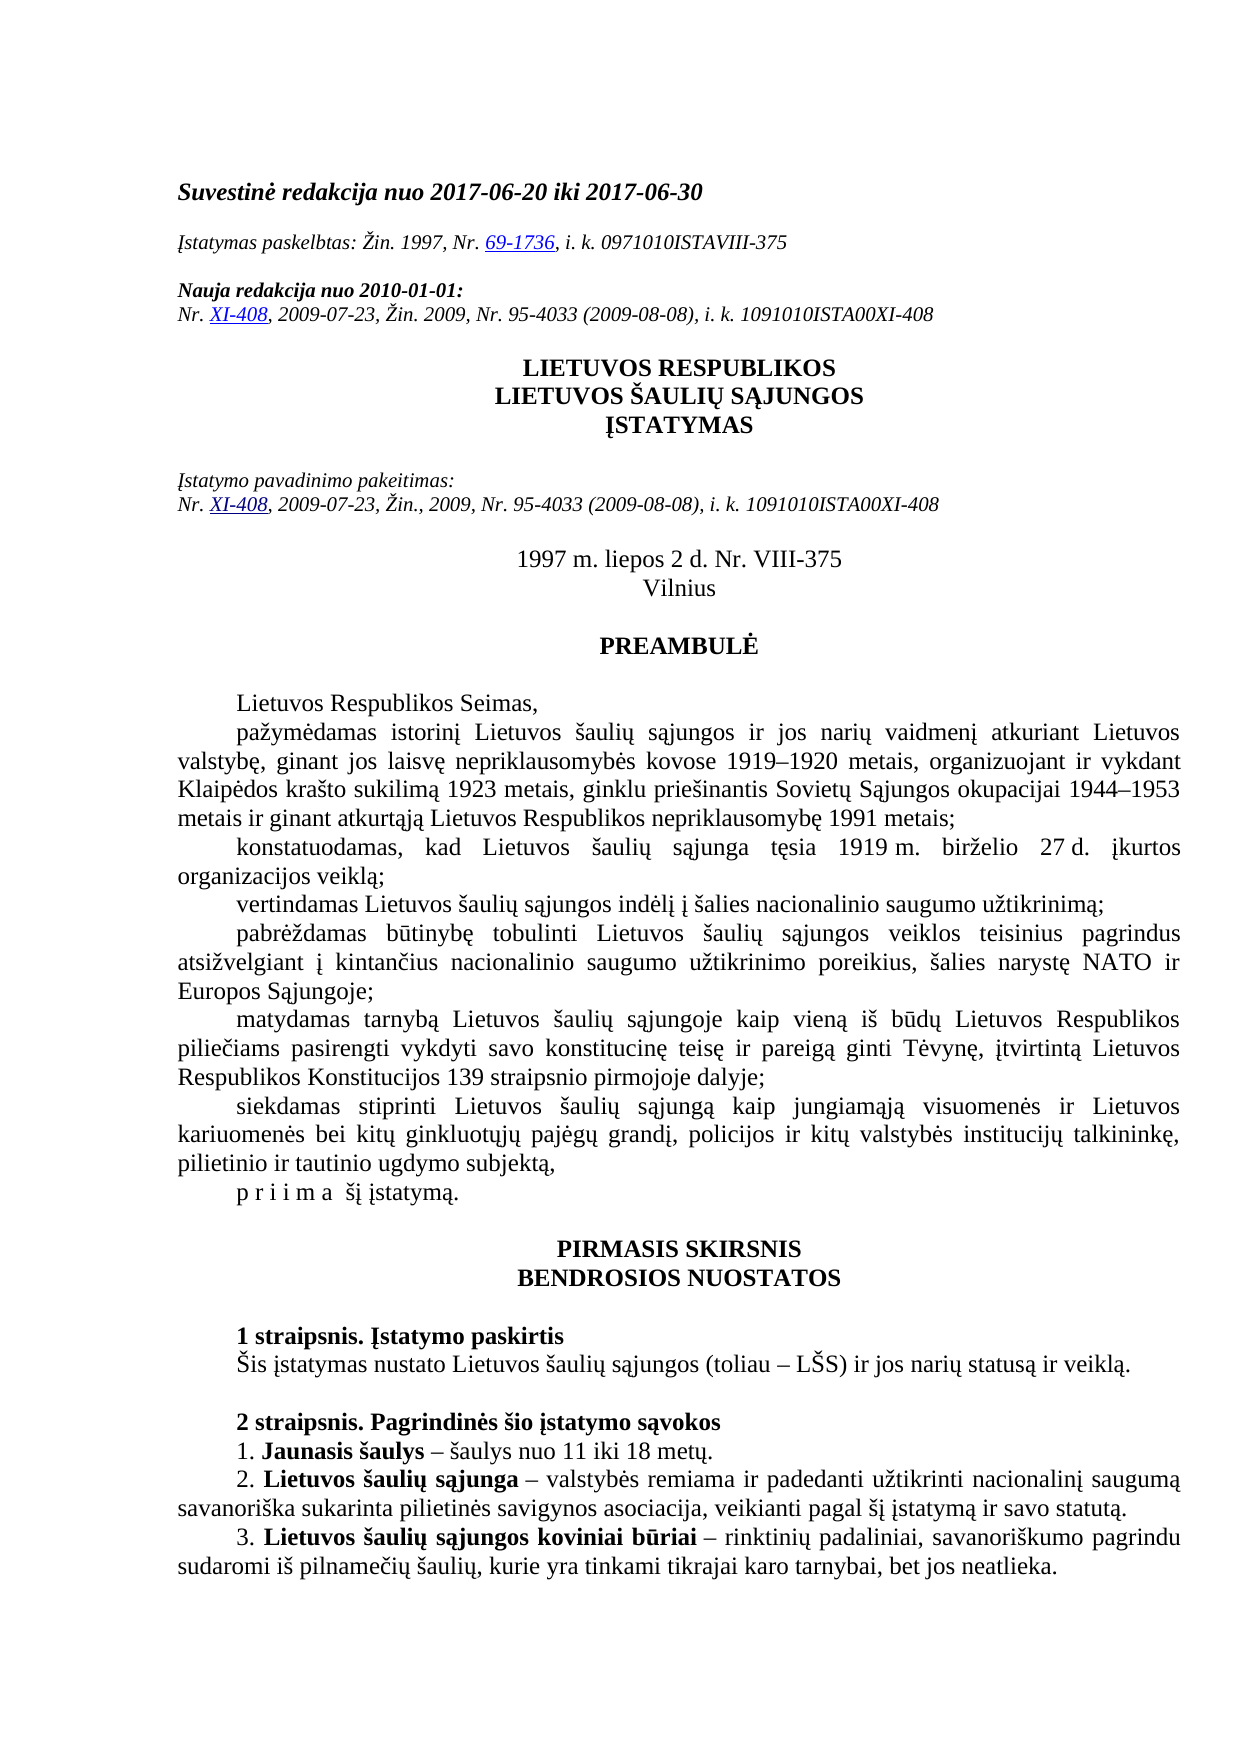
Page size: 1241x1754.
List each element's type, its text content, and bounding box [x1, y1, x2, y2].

text pažymėdamas istorinį Lietuvos šaulių sąjungos ir jos narių vaidmenį atkuriant Lietuvos valstybę, ginant jos laisvę nepriklausomybės kovose 1919–1920 metais, organizuojant ir vykdant Klaipėdos krašto sukilimą 1923 metais, ginklu priešinantis Sovietų Sąjungos okupacijai 1944–1953 metais ir ginant atkurtąją Lietuvos Respublikos nepriklausomybę 1991 metais; [177, 717, 1181, 832]
text Suvestinė redakcija nuo 2017-06-20 iki 2017-06-30 [177, 177, 1181, 206]
text 1 straipsnis. Įstatymo paskirtis [177, 1321, 1181, 1349]
text Įstatymas paskelbtas: Žin. 1997, Nr. 69-1736, i. k. 0971010ISTAVIII-375 [177, 230, 1181, 254]
text 1997 m. liepos 2 d. Nr. VIII-375 [177, 544, 1181, 573]
text LIETUVOS ŠAULIŲ SĄJUNGOS [177, 381, 1181, 410]
text konstatuodamas, kad Lietuvos šaulių sąjunga tęsia 1919 m. birželio 27 d. įkurtos organizacijos veiklą; [177, 832, 1181, 889]
text vertindamas Lietuvos šaulių sąjungos indėlį į šalies nacionalinio saugumo užtikrinimą; [177, 889, 1181, 918]
text PIRMASIS SKIRSNIS [177, 1234, 1181, 1263]
text Įstatymo pavadinimo pakeitimas: [177, 468, 1181, 492]
text ĮSTATYMAS [177, 410, 1181, 439]
text Vilnius [177, 573, 1181, 602]
text pabrėždamas būtinybę tobulinti Lietuvos šaulių sąjungos veiklos teisinius pagrindus atsižvelgiant į kintančius nacionalinio saugumo užtikrinimo poreikius, šalies narystę NATO ir Europos Sąjungoje; [177, 918, 1181, 1004]
text LIETUVOS RESPUBLIKOS [177, 353, 1181, 381]
text 2. Lietuvos šaulių sąjunga – valstybės remiama ir padedanti užtikrinti nacionalinį saugumą savanoriška sukarinta pilietinės savigynos asociacija, veikianti pagal šį įstatymą ir savo statutą. [177, 1464, 1181, 1522]
text Nauja redakcija nuo 2010-01-01: [177, 278, 1181, 302]
text priima šį įstatymą. [177, 1177, 1181, 1206]
text 2 straipsnis. Pagrindinės šio įstatymo sąvokos [177, 1407, 1181, 1436]
text BENDROSIOS NUOSTATOS [177, 1263, 1181, 1292]
text PREAMBULĖ [177, 631, 1181, 659]
text 3. Lietuvos šaulių sąjungos koviniai būriai – rinktinių padaliniai, savanoriškumo pagrindu sudaromi iš pilnamečių šaulių, kurie yra tinkami tikrajai karo tarnybai, bet jos neatlieka. [177, 1522, 1181, 1579]
text siekdamas stiprinti Lietuvos šaulių sąjungą kaip jungiamąją visuomenės ir Lietuvos kariuomenės bei kitų ginkluotųjų pajėgų grandį, policijos ir kitų valstybės institucijų talkininkę, pilietinio ir tautinio ugdymo subjektą, [177, 1091, 1181, 1177]
text 1. Jaunasis šaulys – šaulys nuo 11 iki 18 metų. [177, 1436, 1181, 1464]
text Lietuvos Respublikos Seimas, [177, 688, 1181, 717]
text Šis įstatymas nustato Lietuvos šaulių sąjungos (toliau – LŠS) ir jos narių statusą ir veiklą. [177, 1349, 1181, 1378]
text matydamas tarnybą Lietuvos šaulių sąjungoje kaip vieną iš būdų Lietuvos Respublikos piliečiams pasirengti vykdyti savo konstitucinę teisę ir pareigą ginti Tėvynę, įtvirtintą Lietuvos Respublikos Konstitucijos 139 straipsnio pirmojoje dalyje; [177, 1004, 1181, 1091]
text Nr. XI-408, 2009-07-23, Žin., 2009, Nr. 95-4033 (2009-08-08), i. k. 1091010ISTA00XI-408 [177, 492, 1181, 516]
text Nr. XI-408, 2009-07-23, Žin. 2009, Nr. 95-4033 (2009-08-08), i. k. 1091010ISTA00XI-408 [177, 302, 1181, 326]
